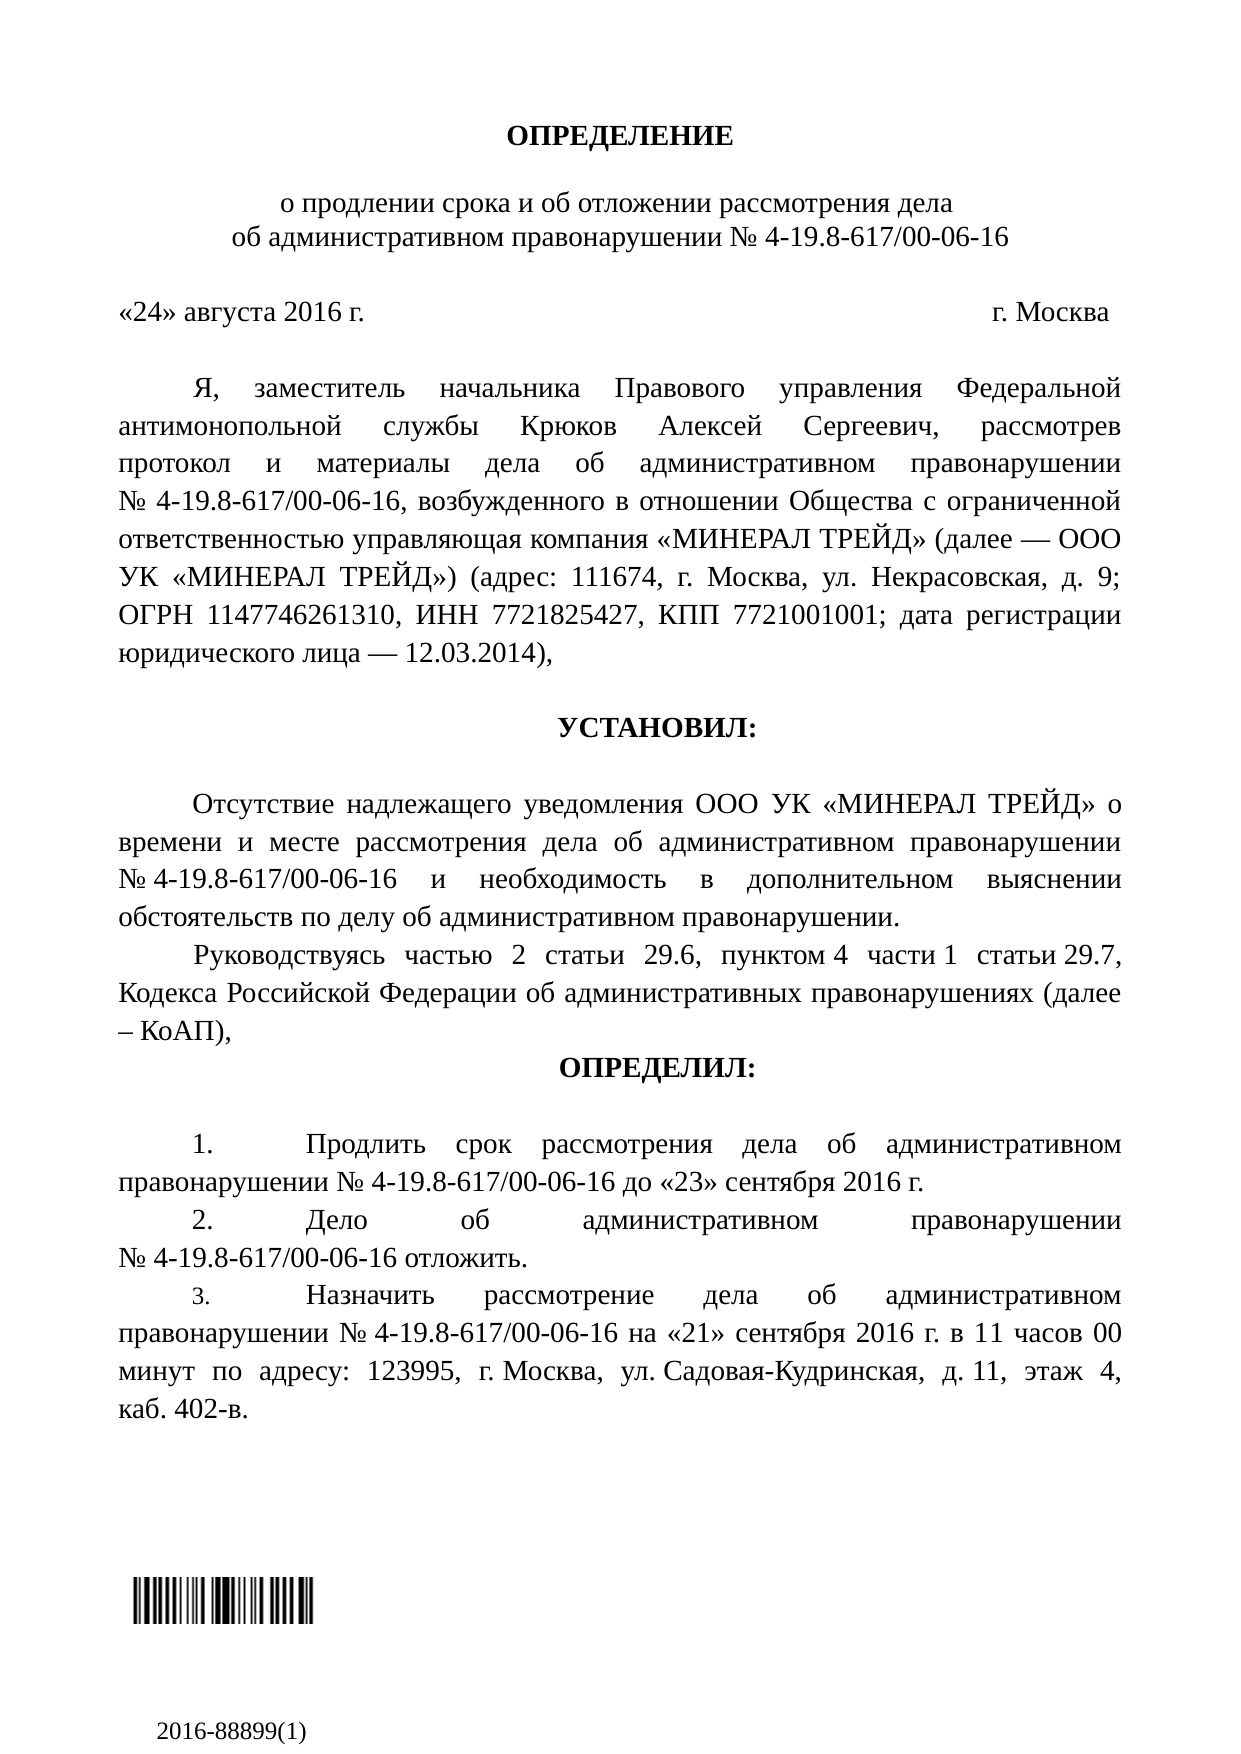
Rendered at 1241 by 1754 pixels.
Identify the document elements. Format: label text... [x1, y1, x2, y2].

list Продлить срок рассмотрения дела об административном правонарушении № 4-19.8-617/00-06-16 до «23» сентября 2016 г. [118, 1122, 1122, 1198]
text УСТАНОВИЛ: [118, 706, 1122, 744]
text «24» августа 2016 г. г. Москва [118, 290, 1122, 328]
text ОПРЕДЕЛИЛ: [118, 1046, 1122, 1084]
list Назначить рассмотрение дела об административном правонарушении № 4-19.8-617/00-06-16 на «21» сентября 2016 г. в 11 часов 00 минут по адресу: 123995, г. Москва, ул. Садовая-Кудринская, д. 11, этаж 4, каб. 402-в. [118, 1273, 1122, 1424]
picture [118, 1577, 331, 1624]
text ОПРЕДЕЛЕНИЕ [118, 118, 1122, 152]
text об административном правонарушении № 4-19.8-617/00-06-16 [118, 219, 1122, 252]
text о продлении срока и об отложении рассмотрения дела [118, 185, 1122, 219]
text Отсутствие надлежащего уведомления ООО УК «МИНЕРАЛ ТРЕЙД» о времени и месте рассмотрения дела об административном правонарушении № 4-19.8-617/00-06-16 и необходимость в дополнительном выяснении обстоятельств по делу об административном правонарушении. [118, 782, 1122, 933]
text Руководствуясь частью 2 статьи 29.6, пунктом 4 части 1 статьи 29.7, Кодекса Российской Федерации об административных правонарушениях (далее – КоАП), [118, 933, 1122, 1046]
text Я, заместитель начальника Правового управления Федеральной антимонопольной службы Крюков Алексей Сергеевич, рассмотрев протокол и материалы дела об административном правонарушении № 4-19.8-617/00-06-16, возбужденного в отношении Общества с ограниченной ответственностью управляющая компания «МИНЕРАЛ ТРЕЙД» (далее — ООО УК «МИНЕРАЛ ТРЕЙД») (адрес: 111674, г. Москва, ул. Некрасовская, д. 9; ОГРН 1147746261310, ИНН 7721825427, КПП 7721001001; дата регистрации юридического лица — 12.03.2014), [118, 366, 1122, 668]
list Дело об административном правонарушении № 4-19.8-617/00-06-16 отложить. [118, 1198, 1122, 1273]
